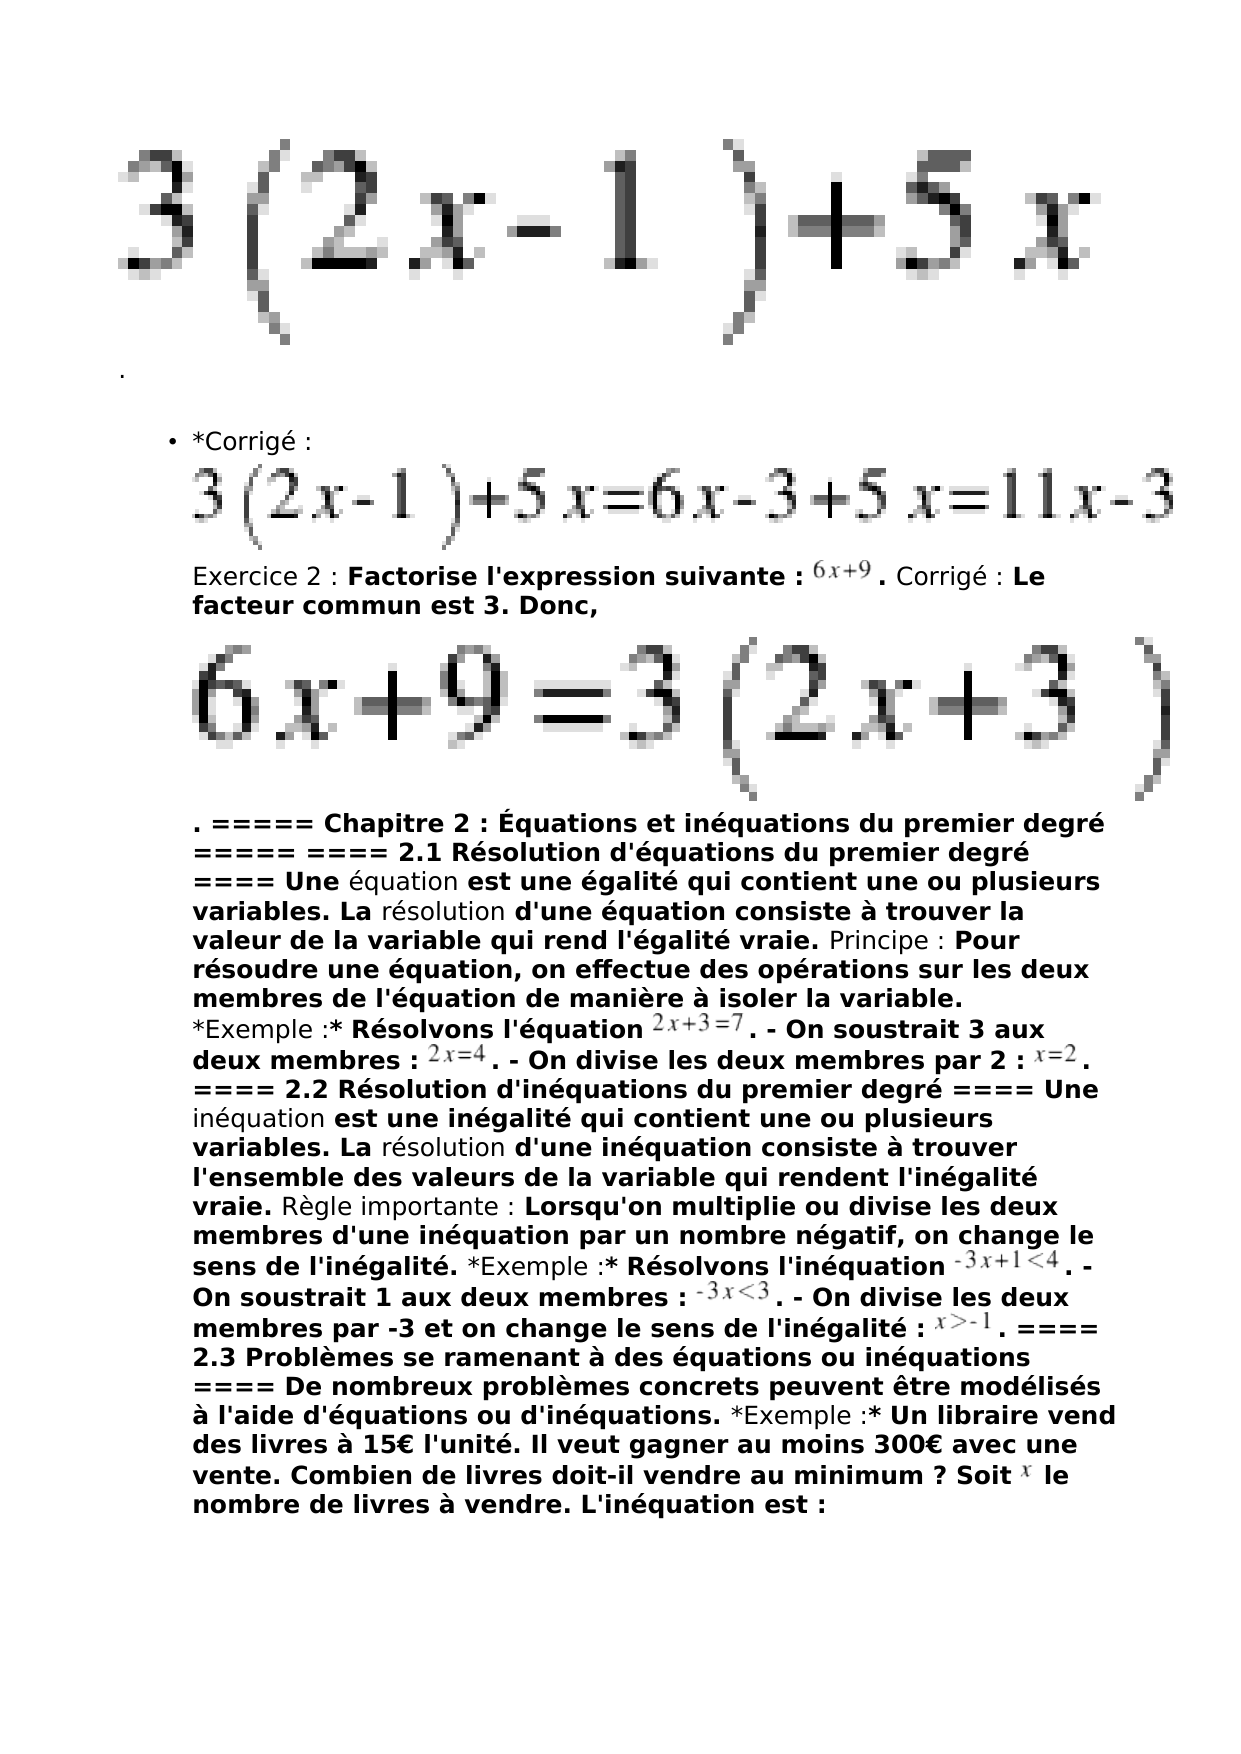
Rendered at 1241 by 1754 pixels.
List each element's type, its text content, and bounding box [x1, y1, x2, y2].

picture [1034, 1044, 1082, 1070]
picture [1020, 1459, 1035, 1485]
list *Corrigé : Exercice 2 : Factorise l'expression suivante : . Corrigé : Le facteur commun est 3. Donc, . ===== Chapitre 2 : Équations et inéquations du premier degré ===== ==== 2.1 Résolution d'équations du premier degré ==== Une équation est une égalité qui contient une ou plusieurs variables. La résolution d'une équation consiste à trouver la valeur de la variable qui rend l'égalité vraie. Principe : Pour résoudre une équation, on effectue des opérations sur les deux membres de l'équation de manière à isoler la variable. *Exemple :* Résolvons l'équation . - On soustrait 3 aux deux membres : . - On divise les deux membres par 2 : . ==== 2.2 Résolution d'inéquations du premier degré ==== Une inéquation est une inégalité qui contient une ou plusieurs variables. La résolution d'une inéquation consiste à trouver l'ensemble des valeurs de la variable qui rendent l'inégalité vraie. Règle importante : Lorsqu'on multiplie ou divise les deux membres d'une inéquation par un nombre négatif, on change le sens de l'inégalité. *Exemple :* Résolvons l'inéquation . - On soustrait 1 aux deux membres : . - On divise les deux membres par -3 et on change le sens de l'inégalité : . ==== 2.3 Problèmes se ramenant à des équations ou inéquations ==== De nombreux problèmes concrets peuvent être modélisés à l'aide d'équations ou d'inéquations. *Exemple :* Un libraire vend des livres à 15€ l'unité. Il veut gagner au moins 300€ avec une vente. Combien de livres doit-il vendre au minimum ? Soit le nombre de livres à vendre. L'inéquation est : [177, 427, 1122, 1520]
picture [118, 118, 1123, 356]
picture [652, 1013, 749, 1039]
picture [192, 455, 1196, 555]
picture [696, 1281, 775, 1307]
picture [935, 1312, 998, 1337]
text . [118, 356, 1122, 385]
picture [954, 1250, 1064, 1276]
picture [192, 620, 1196, 810]
picture [428, 1044, 491, 1070]
picture [813, 560, 878, 586]
